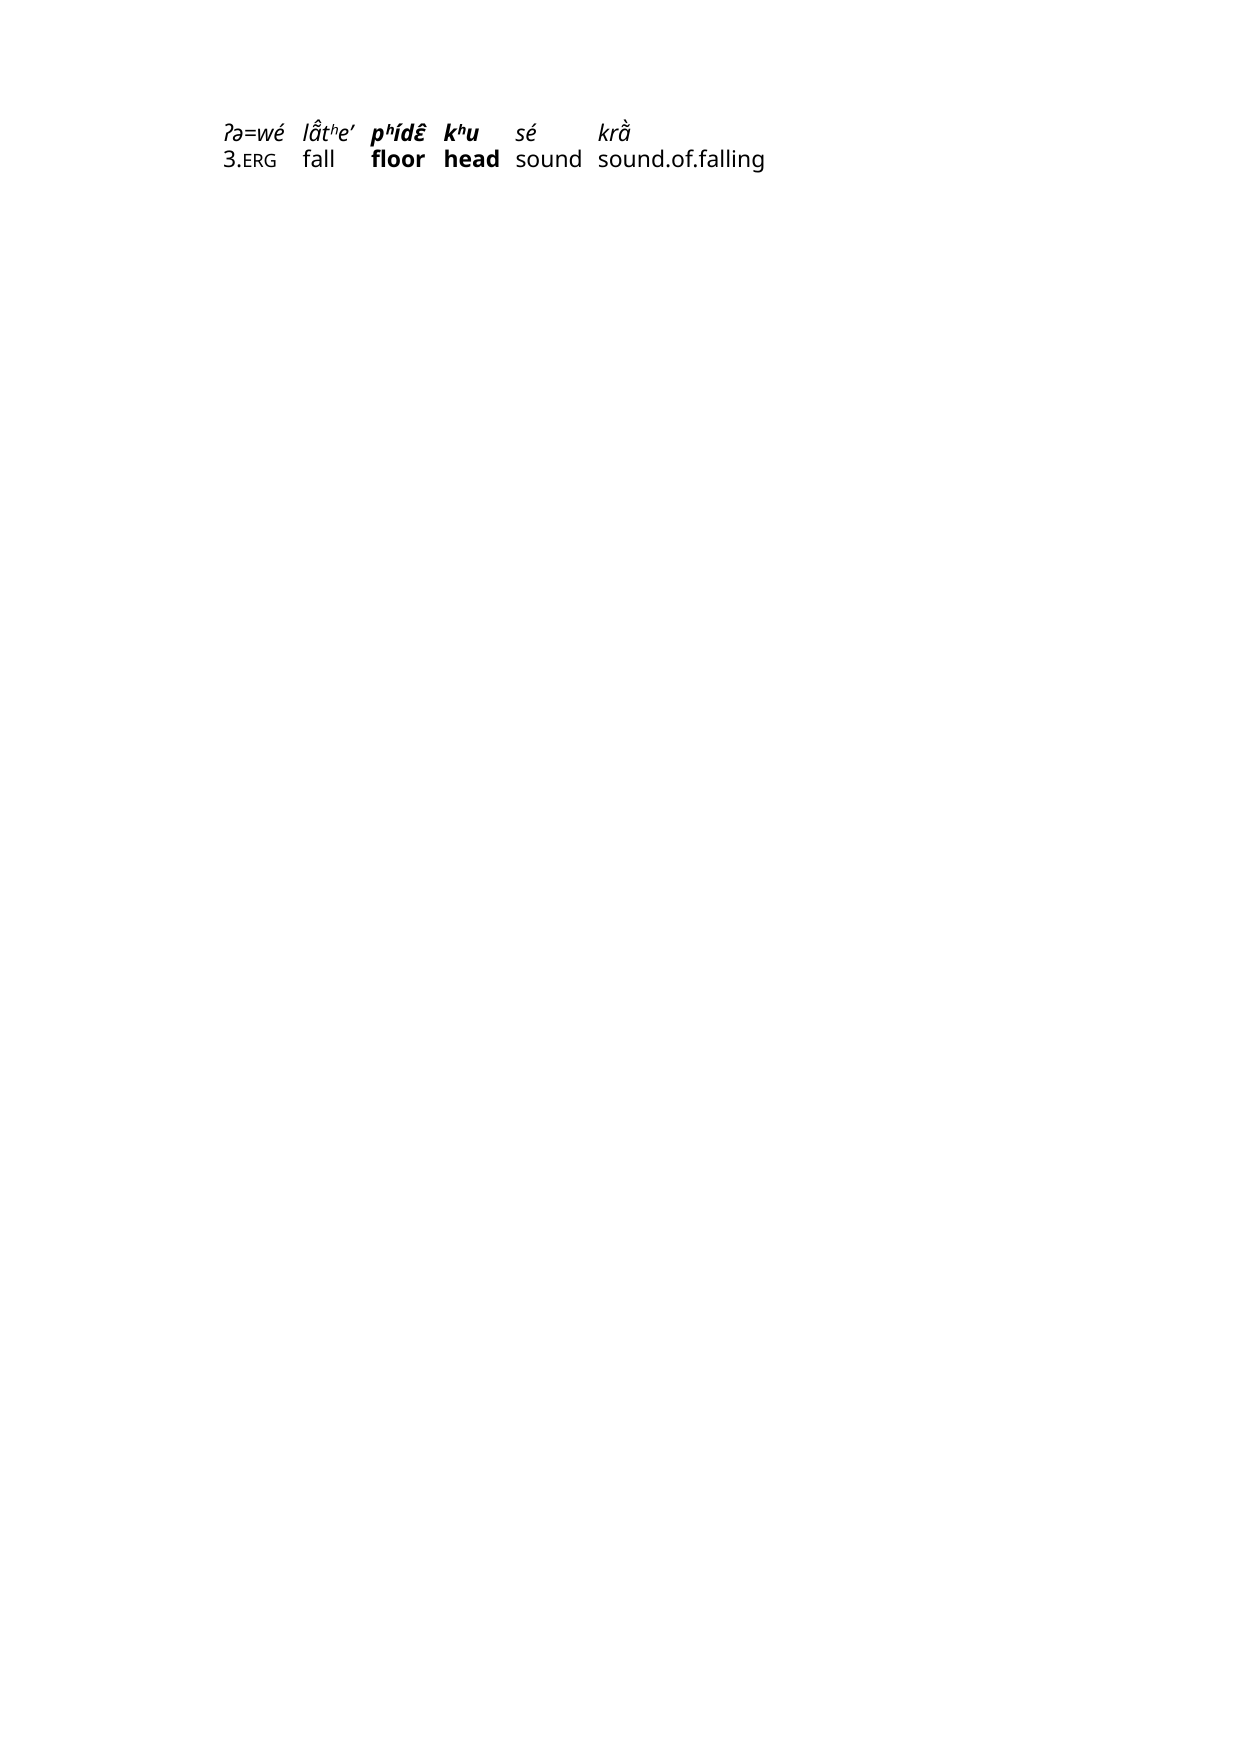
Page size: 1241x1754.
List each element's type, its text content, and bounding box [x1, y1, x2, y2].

text floor [371, 147, 428, 172]
text sé [515, 121, 583, 147]
text sound [515, 147, 583, 172]
text lã̂tʰeʼ [302, 121, 356, 147]
text head [443, 147, 500, 172]
text pʰídɛ̂ [371, 121, 428, 147]
text krã̀ [598, 121, 765, 147]
text kʰu [443, 121, 500, 147]
text 3.erg [223, 147, 287, 172]
text ʔə=wé [223, 121, 287, 147]
text sound.of.falling [598, 147, 765, 172]
text fall [302, 147, 356, 172]
